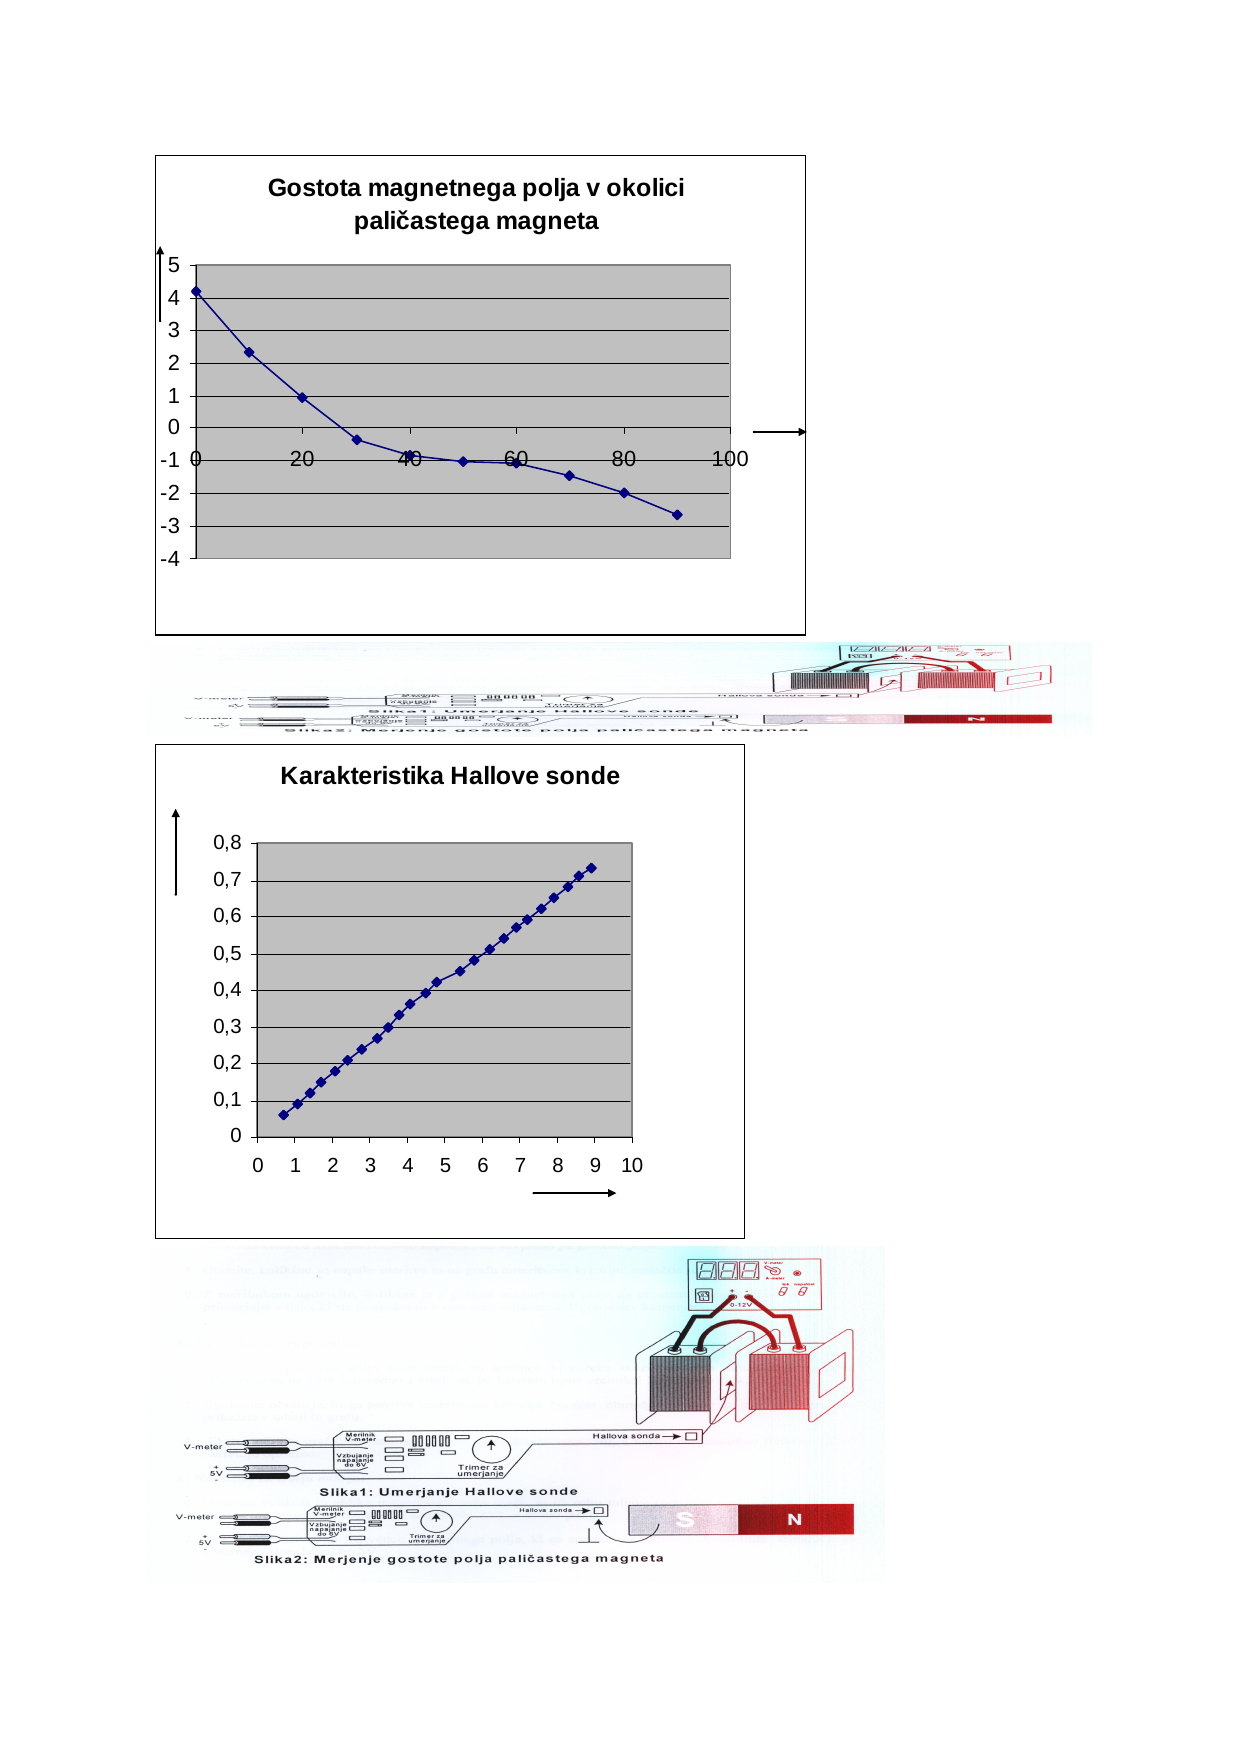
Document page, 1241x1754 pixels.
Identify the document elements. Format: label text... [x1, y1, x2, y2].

picture [147, 1246, 885, 1583]
text Šolski Center Velenje Skupina: A [148, 148, 1093, 1583]
picture [147, 642, 1092, 737]
